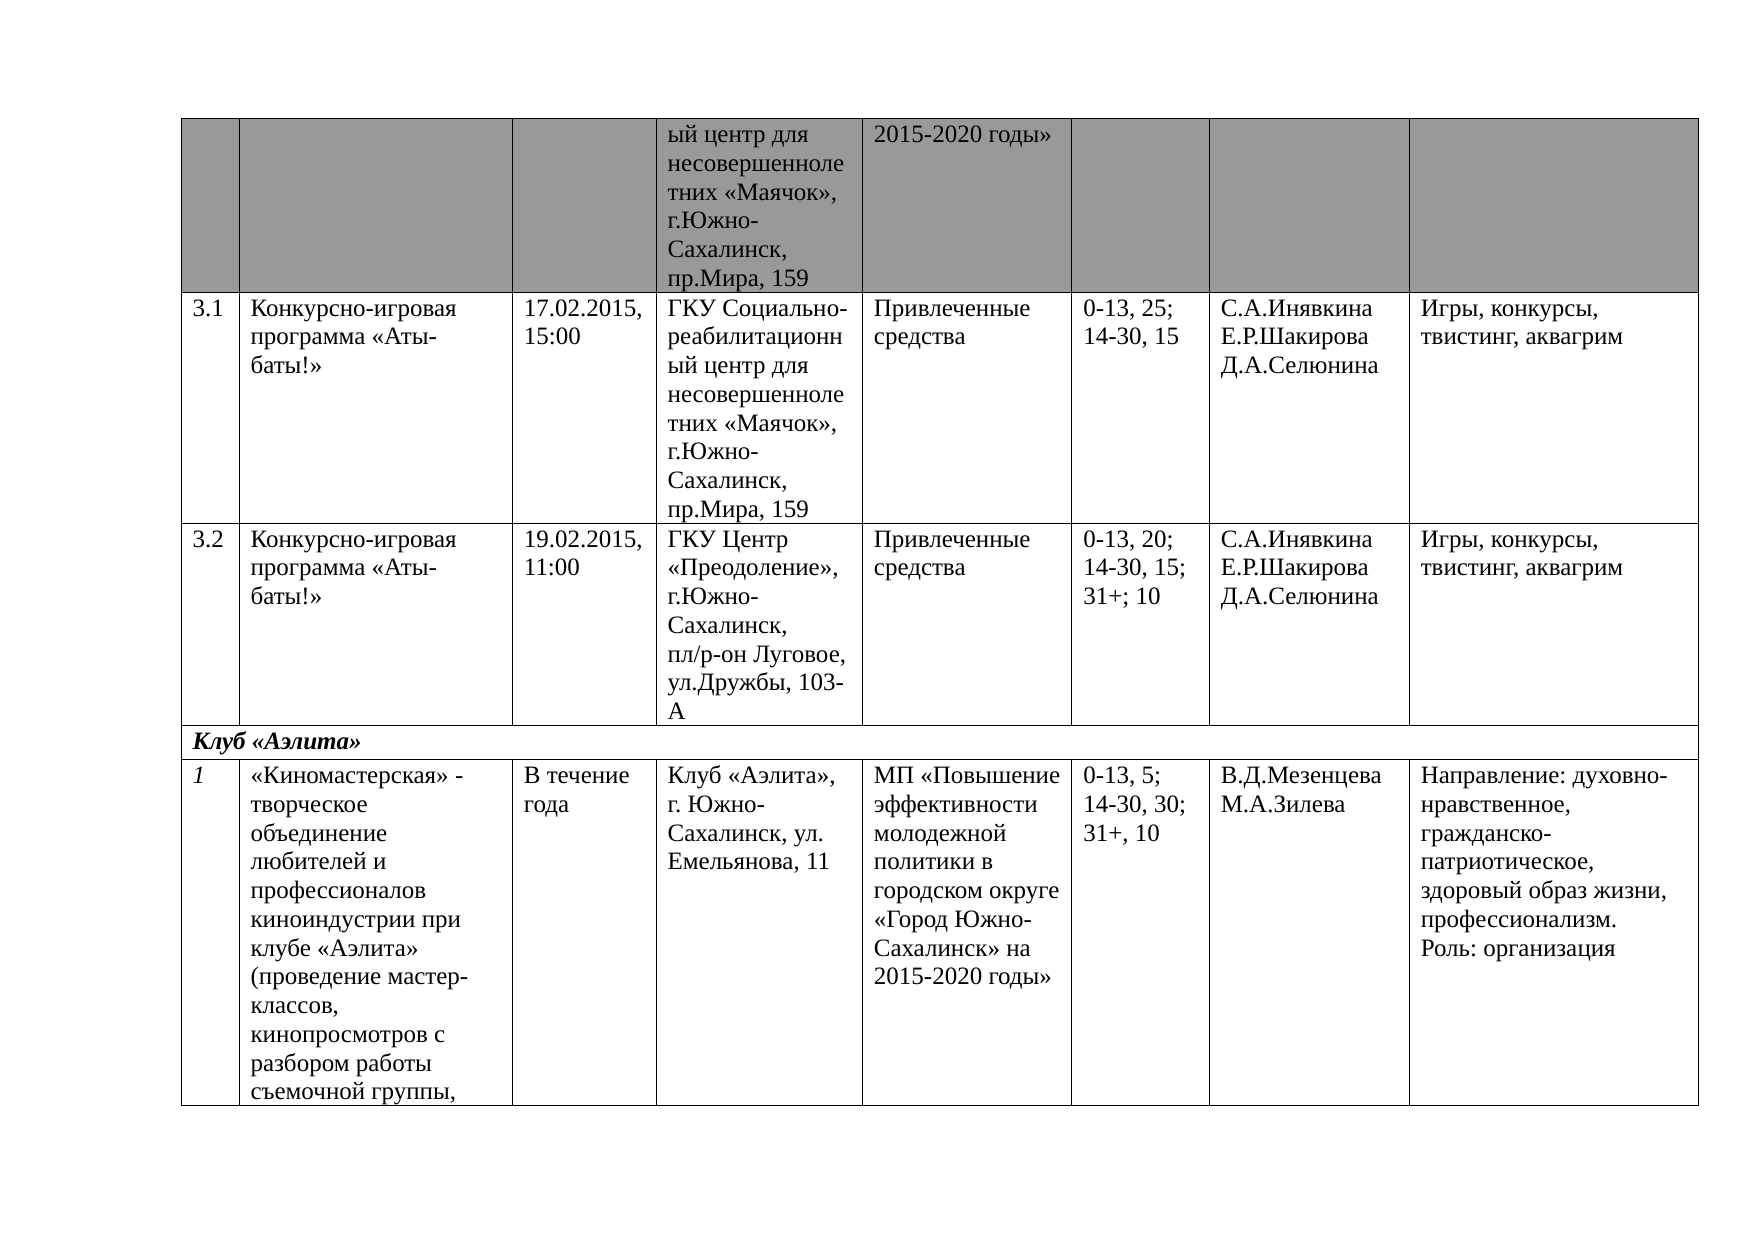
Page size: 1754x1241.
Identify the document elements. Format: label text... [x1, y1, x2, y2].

table_cell В.Д.Мезенцева М.А.Зилева [1210, 760, 1409, 1105]
table_cell Привлеченные средства [863, 524, 1071, 725]
table_cell ГКУ Центр «Преодоление», г.Южно-Сахалинск, пл/р-он Луговое, ул.Дружбы, 103-А [657, 524, 862, 725]
table_cell 0-13, 5; 14-30, 30; 31+, 10 [1072, 760, 1209, 1105]
table_cell В течение года [513, 760, 656, 1105]
table_cell Клуб «Аэлита» [182, 726, 1698, 759]
table_cell [513, 119, 656, 292]
table_cell 1 [182, 760, 239, 1105]
table_cell 0-13, 25; 14-30, 15 [1072, 293, 1209, 523]
table_cell [1210, 119, 1409, 292]
table_cell ый центр для несовершеннолетних «Маячок», г.Южно-Сахалинск, пр.Мира, 159 [657, 119, 862, 292]
table_cell МП «Повышение эффективности молодежной политики в городском округе «Город Южно-Сахалинск» на 2015-2020 годы» [863, 760, 1071, 1105]
table_cell Конкурсно-игровая программа «Аты-баты!» [240, 293, 512, 523]
table_cell С.А.Инявкина Е.Р.Шакирова Д.А.Селюнина [1210, 293, 1409, 523]
table_cell [1072, 119, 1209, 292]
table_cell Привлеченные средства [863, 293, 1071, 523]
table_cell Конкурсно-игровая программа «Аты-баты!» [240, 524, 512, 725]
table_cell Игры, конкурсы, твистинг, аквагрим [1410, 293, 1698, 523]
table_cell 3.1 [182, 293, 239, 523]
table_cell «Киномастерская» - творческое объединение любителей и профессионалов киноиндустрии при клубе «Аэлита» (проведение мастер-классов, кинопросмотров с разбором работы съемочной группы, [240, 760, 512, 1105]
table_cell Направление: духовно-нравственное, гражданско-патриотическое, здоровый образ жизни, профессионализм. Роль: организация [1410, 760, 1698, 1105]
table_cell С.А.Инявкина Е.Р.Шакирова Д.А.Селюнина [1210, 524, 1409, 725]
table_cell 3.2 [182, 524, 239, 725]
table_cell 19.02.2015, 11:00 [513, 524, 656, 725]
table_cell Клуб «Аэлита», г. Южно-Сахалинск, ул. Емельянова, 11 [657, 760, 862, 1105]
table_cell 0-13, 20; 14-30, 15; 31+; 10 [1072, 524, 1209, 725]
table_cell [1410, 119, 1698, 292]
table_cell Игры, конкурсы, твистинг, аквагрим [1410, 524, 1698, 725]
table_cell [182, 119, 239, 292]
table_cell 17.02.2015, 15:00 [513, 293, 656, 523]
table_cell ГКУ Социально-реабилитационный центр для несовершеннолетних «Маячок», г.Южно-Сахалинск, пр.Мира, 159 [657, 293, 862, 523]
table_cell 2015-2020 годы» [863, 119, 1071, 292]
table_cell [240, 119, 512, 292]
